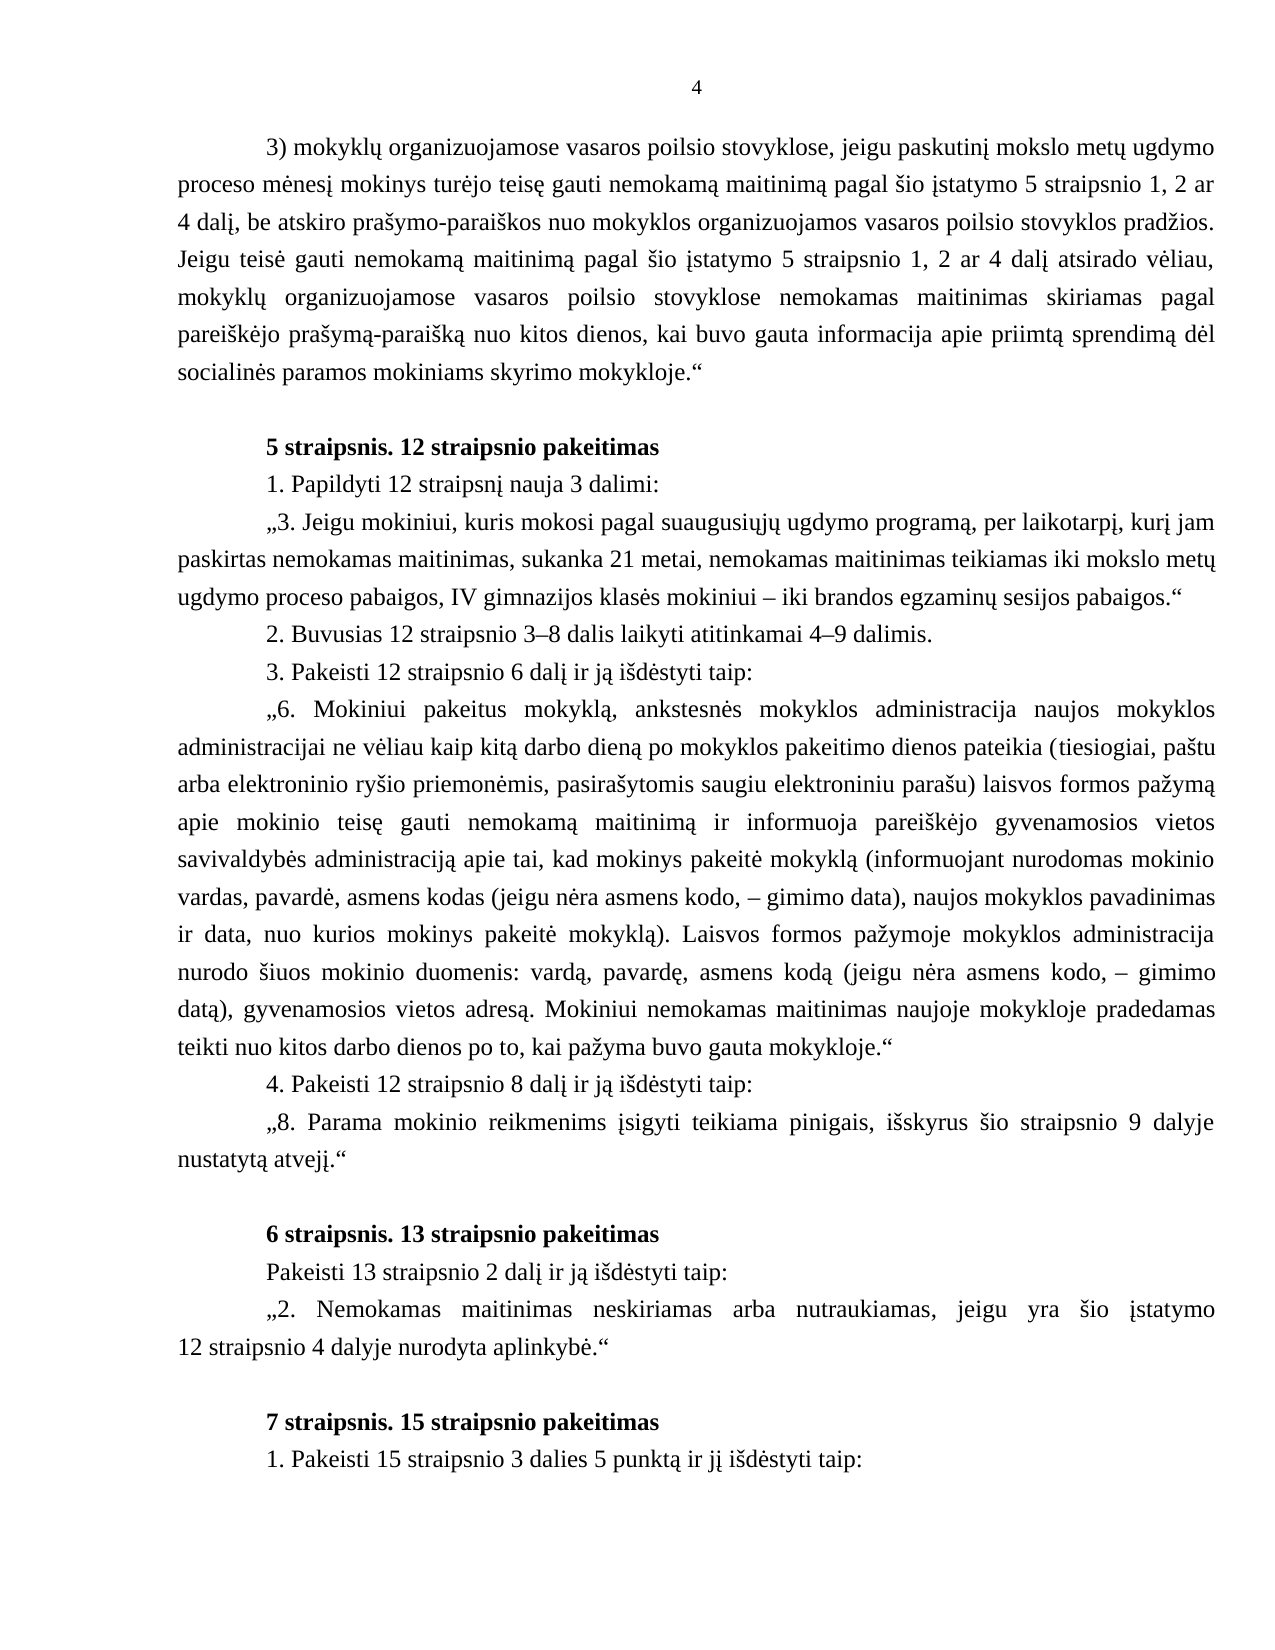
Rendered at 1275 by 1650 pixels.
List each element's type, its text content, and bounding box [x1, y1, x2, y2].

text Pakeisti 13 straipsnio 2 dalį ir ją išdėstyti taip: [177, 1248, 1216, 1286]
text 3. Pakeisti 12 straipsnio 6 dalį ir ją išdėstyti taip: [177, 648, 1216, 686]
text 5 straipsnis. 12 straipsnio pakeitimas [177, 423, 1216, 461]
text 1. Pakeisti 15 straipsnio 3 dalies 5 punktą ir jį išdėstyti taip: [177, 1436, 1216, 1473]
text 6 straipsnis. 13 straipsnio pakeitimas [177, 1211, 1216, 1248]
text 3) mokyklų organizuojamose vasaros poilsio stovyklose, jeigu paskutinį mokslo metų ugdymo proceso mėnesį mokinys turėjo teisę gauti nemokamą maitinimą pagal šio įstatymo 5 straipsnio 1, 2 ar 4 dalį, be atskiro prašymo-paraiškos nuo mokyklos organizuojamos vasaros poilsio stovyklos pradžios. Jeigu teisė gauti nemokamą maitinimą pagal šio įstatymo 5 straipsnio 1, 2 ar 4 dalį atsirado vėliau, mokyklų organizuojamose vasaros poilsio stovyklose nemokamas maitinimas skiriamas pagal pareiškėjo prašymą-paraišką nuo kitos dienos, kai buvo gauta informacija apie priimtą sprendimą dėl socialinės paramos mokiniams skyrimo mokykloje.“ [177, 123, 1216, 386]
text „6. Mokiniui pakeitus mokyklą, ankstesnės mokyklos administracija naujos mokyklos administracijai ne vėliau kaip kitą darbo dieną po mokyklos pakeitimo dienos pateikia (tiesiogiai, paštu arba elektroninio ryšio priemonėmis, pasirašytomis saugiu elektroniniu parašu) laisvos formos pažymą apie mokinio teisę gauti nemokamą maitinimą ir informuoja pareiškėjo gyvenamosios vietos savivaldybės administraciją apie tai, kad mokinys pakeitė mokyklą (informuojant nurodomas mokinio vardas, pavardė, asmens kodas (jeigu nėra asmens kodo, – gimimo data), naujos mokyklos pavadinimas ir data, nuo kurios mokinys pakeitė mokyklą). Laisvos formos pažymoje mokyklos administracija nurodo šiuos mokinio duomenis: vardą, pavardę, asmens kodą (jeigu nėra asmens kodo, – gimimo datą), gyvenamosios vietos adresą. Mokiniui nemokamas maitinimas naujoje mokykloje pradedamas teikti nuo kitos darbo dienos po to, kai pažyma buvo gauta mokykloje.“ [177, 686, 1216, 1061]
text 4. Pakeisti 12 straipsnio 8 dalį ir ją išdėstyti taip: [177, 1061, 1216, 1098]
text 2. Buvusias 12 straipsnio 3–8 dalis laikyti atitinkamai 4–9 dalimis. [177, 611, 1216, 648]
text „8. Parama mokinio reikmenims įsigyti teikiama pinigais, išskyrus šio straipsnio 9 dalyje nustatytą atvejį.“ [177, 1098, 1216, 1173]
text „3. Jeigu mokiniui, kuris mokosi pagal suaugusiųjų ugdymo programą, per laikotarpį, kurį jam paskirtas nemokamas maitinimas, sukanka 21 metai, nemokamas maitinimas teikiamas iki mokslo metų ugdymo proceso pabaigos, IV gimnazijos klasės mokiniui – iki brandos egzaminų sesijos pabaigos.“ [177, 498, 1216, 611]
text 7 straipsnis. 15 straipsnio pakeitimas [177, 1398, 1216, 1436]
text „2. Nemokamas maitinimas neskiriamas arba nutraukiamas, jeigu yra šio įstatymo 12 straipsnio 4 dalyje nurodyta aplinkybė.“ [177, 1286, 1216, 1361]
text 1. Papildyti 12 straipsnį nauja 3 dalimi: [177, 461, 1216, 498]
